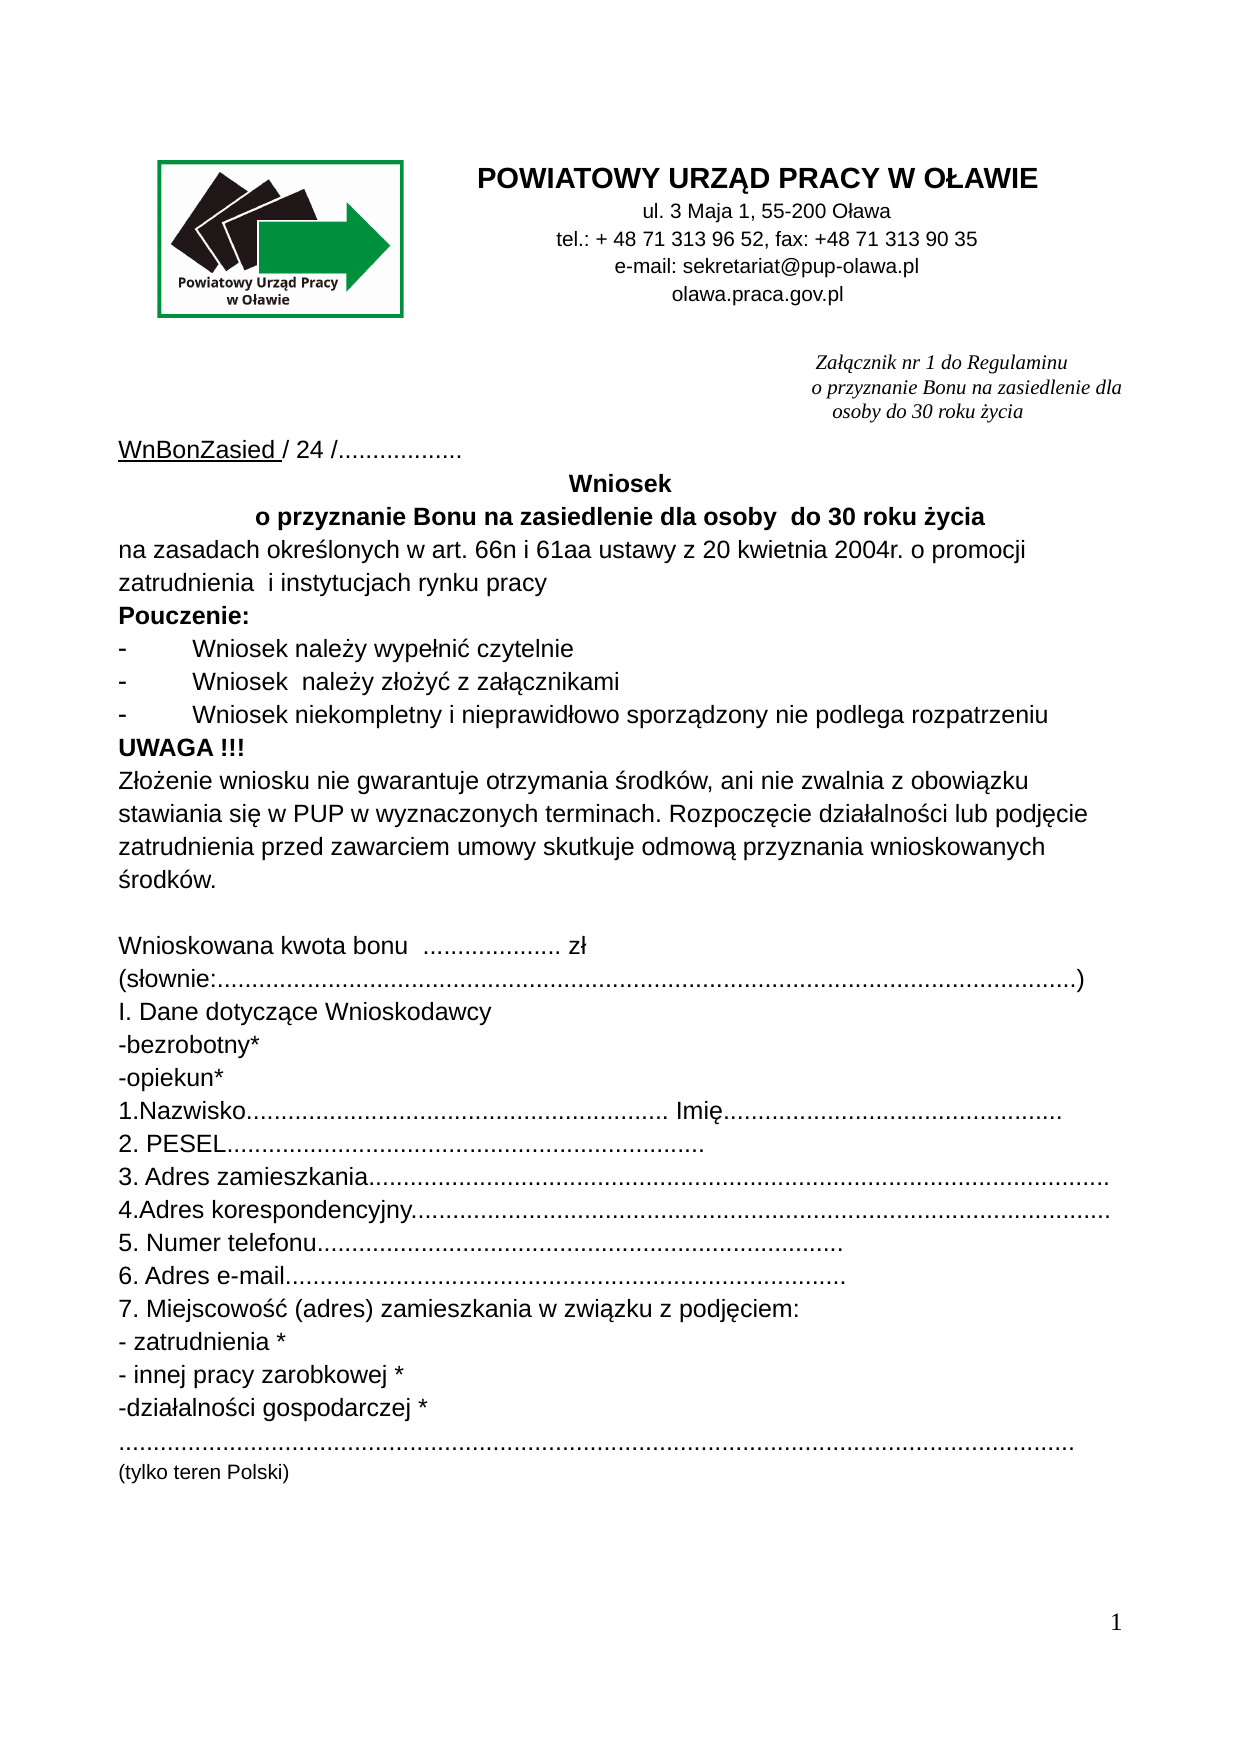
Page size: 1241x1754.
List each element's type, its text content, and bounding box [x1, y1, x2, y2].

text o przyznanie Bonu na zasiedlenie dla osoby do 30 roku życia [118, 502, 1122, 530]
list UWAGA !!! [118, 733, 1122, 762]
text 2. PESEL..................................................................... [118, 1129, 1122, 1158]
text .......................................................................................................................................... [118, 1426, 1122, 1455]
text I. Dane dotyczące Wnioskodawcy [118, 997, 1122, 1026]
text (tylko teren Polski) [118, 1459, 1122, 1483]
text WnBonZasied / 24 /.................. [118, 436, 1122, 464]
picture [157, 160, 404, 318]
text -działalności gospodarczej * [118, 1393, 1122, 1422]
text Wnioskowana kwota bonu .................... zł (słownie:............................................................................................................................) [118, 931, 1122, 993]
list Wniosek należy wypełnić czytelnie [118, 634, 1122, 662]
text na zasadach określonych w art. 66n i 61aa ustawy z 20 kwietnia 2004r. o promocji zatrudnienia i instytucjach rynku pracy [118, 534, 1122, 596]
text -opiekun* [118, 1063, 1122, 1092]
text Załącznik nr 1 do Regulaminu o przyznanie Bonu na zasiedlenie dla osoby do 30 roku życia [118, 317, 1122, 423]
text Wniosek [118, 468, 1122, 497]
table_header POWIATOWY URZĄD PRACY W OŁAWIE ul. 3 Maja 1, 55-200 Oława tel.: + 48 71 313 96 52, fax: +48 71 313 90 35 e-mail: sekretariat@pup-olawa.pl olawa.praca.gov.pl [417, 161, 1095, 317]
table_header [144, 161, 157, 317]
list Wniosek należy złożyć z załącznikami [118, 667, 1122, 696]
text 1.Nazwisko............................................................. Imię................................................. [118, 1096, 1122, 1125]
table_header [404, 161, 417, 317]
text Pouczenie: [118, 601, 1122, 629]
text - innej pracy zarobkowej * [118, 1360, 1122, 1389]
text -bezrobotny* [118, 1030, 1122, 1059]
list Wniosek niekompletny i nieprawidłowo sporządzony nie podlega rozpatrzeniu [118, 700, 1122, 729]
text - zatrudnienia * [118, 1327, 1122, 1356]
list Złożenie wniosku nie gwarantuje otrzymania środków, ani nie zwalnia z obowiązku stawiania się w PUP w wyznaczonych terminach. Rozpoczęcie działalności lub podjęcie zatrudnienia przed zawarciem umowy skutkuje odmową przyznania wnioskowanych środków. [118, 766, 1122, 894]
